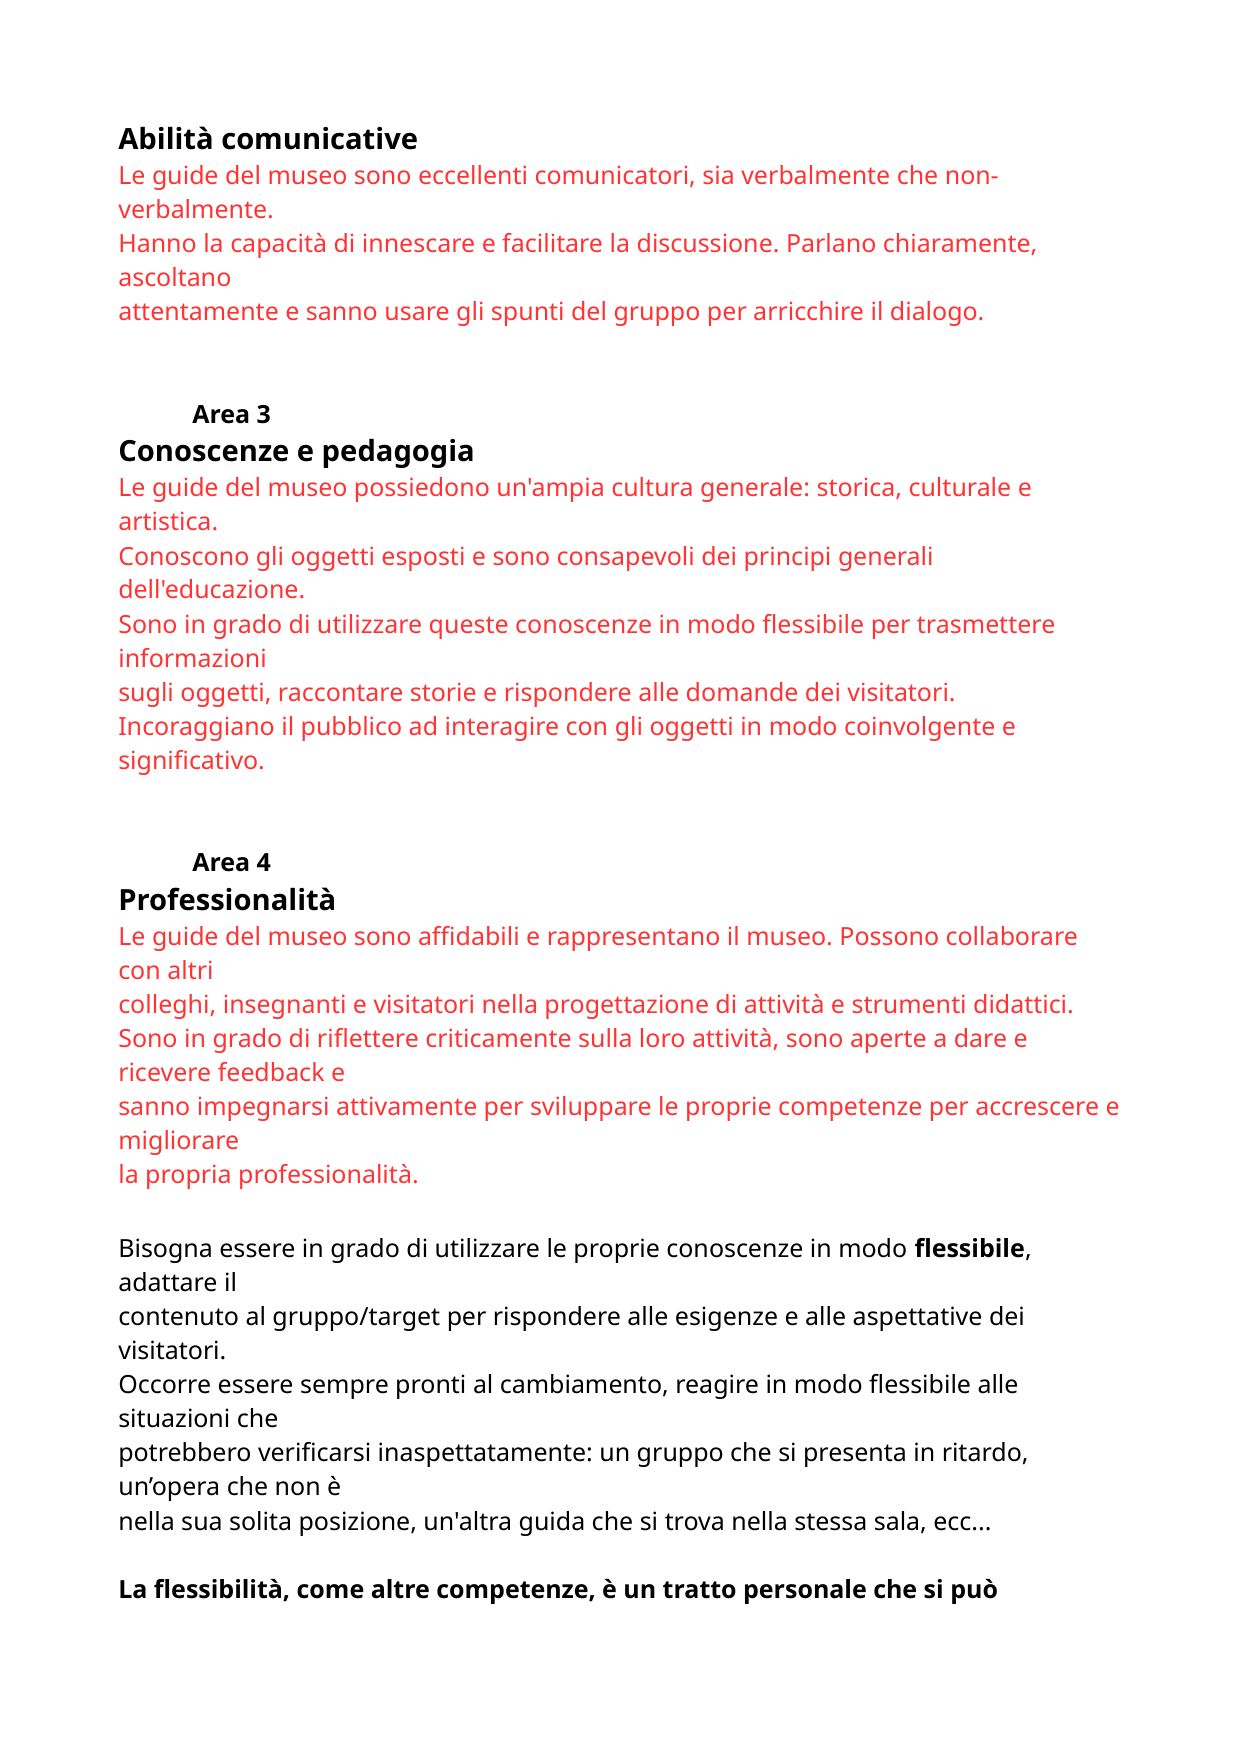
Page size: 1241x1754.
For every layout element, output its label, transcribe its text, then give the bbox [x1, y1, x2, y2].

text colleghi, insegnanti e visitatori nella progettazione di attività e strumenti didattici. [118, 987, 1122, 1021]
text Conoscono gli oggetti esposti e sono consapevoli dei principi generali dell'educazione. [118, 538, 1122, 606]
text Le guide del museo sono eccellenti comunicatori, sia verbalmente che non-verbalmente. [118, 158, 1122, 226]
text Area 3 [192, 396, 1122, 430]
text Hanno la capacità di innescare e facilitare la discussione. Parlano chiaramente, ascoltano [118, 226, 1122, 294]
text la propria professionalità. [118, 1157, 1122, 1191]
text Bisogna essere in grado di utilizzare le proprie conoscenze in modo flessibile, adattare il [118, 1231, 1122, 1299]
text potrebbero verificarsi inaspettatamente: un gruppo che si presenta in ritardo, un’opera che non è [118, 1435, 1122, 1503]
text Le guide del museo sono affidabili e rappresentano il museo. Possono collaborare con altri [118, 918, 1122, 987]
text contenuto al gruppo/target per rispondere alle esigenze e alle aspettative dei visitatori. [118, 1299, 1122, 1367]
text Professionalità [118, 879, 1122, 918]
text attentamente e sanno usare gli spunti del gruppo per arricchire il dialogo. [118, 294, 1122, 328]
text Le guide del museo possiedono un'ampia cultura generale: storica, culturale e artistica. [118, 470, 1122, 538]
text Incoraggiano il pubblico ad interagire con gli oggetti in modo coinvolgente e significativo. [118, 708, 1122, 777]
text sugli oggetti, raccontare storie e rispondere alle domande dei visitatori. [118, 674, 1122, 708]
text Conoscenze e pedagogia [118, 430, 1122, 470]
text Occorre essere sempre pronti al cambiamento, reagire in modo flessibile alle situazioni che [118, 1367, 1122, 1435]
text Abilità comunicative [118, 118, 1122, 158]
text La flessibilità, come altre competenze, è un tratto personale che si può [118, 1571, 1122, 1605]
text Sono in grado di riflettere criticamente sulla loro attività, sono aperte a dare e ricevere feedback e [118, 1021, 1122, 1089]
text nella sua solita posizione, un'altra guida che si trova nella stessa sala, ecc... [118, 1503, 1122, 1537]
text Sono in grado di utilizzare queste conoscenze in modo flessibile per trasmettere informazioni [118, 606, 1122, 674]
text Area 4 [192, 845, 1122, 879]
text La flessibilità al centro [118, 1191, 1122, 1231]
text sanno impegnarsi attivamente per sviluppare le proprie competenze per accrescere e migliorare [118, 1089, 1122, 1157]
